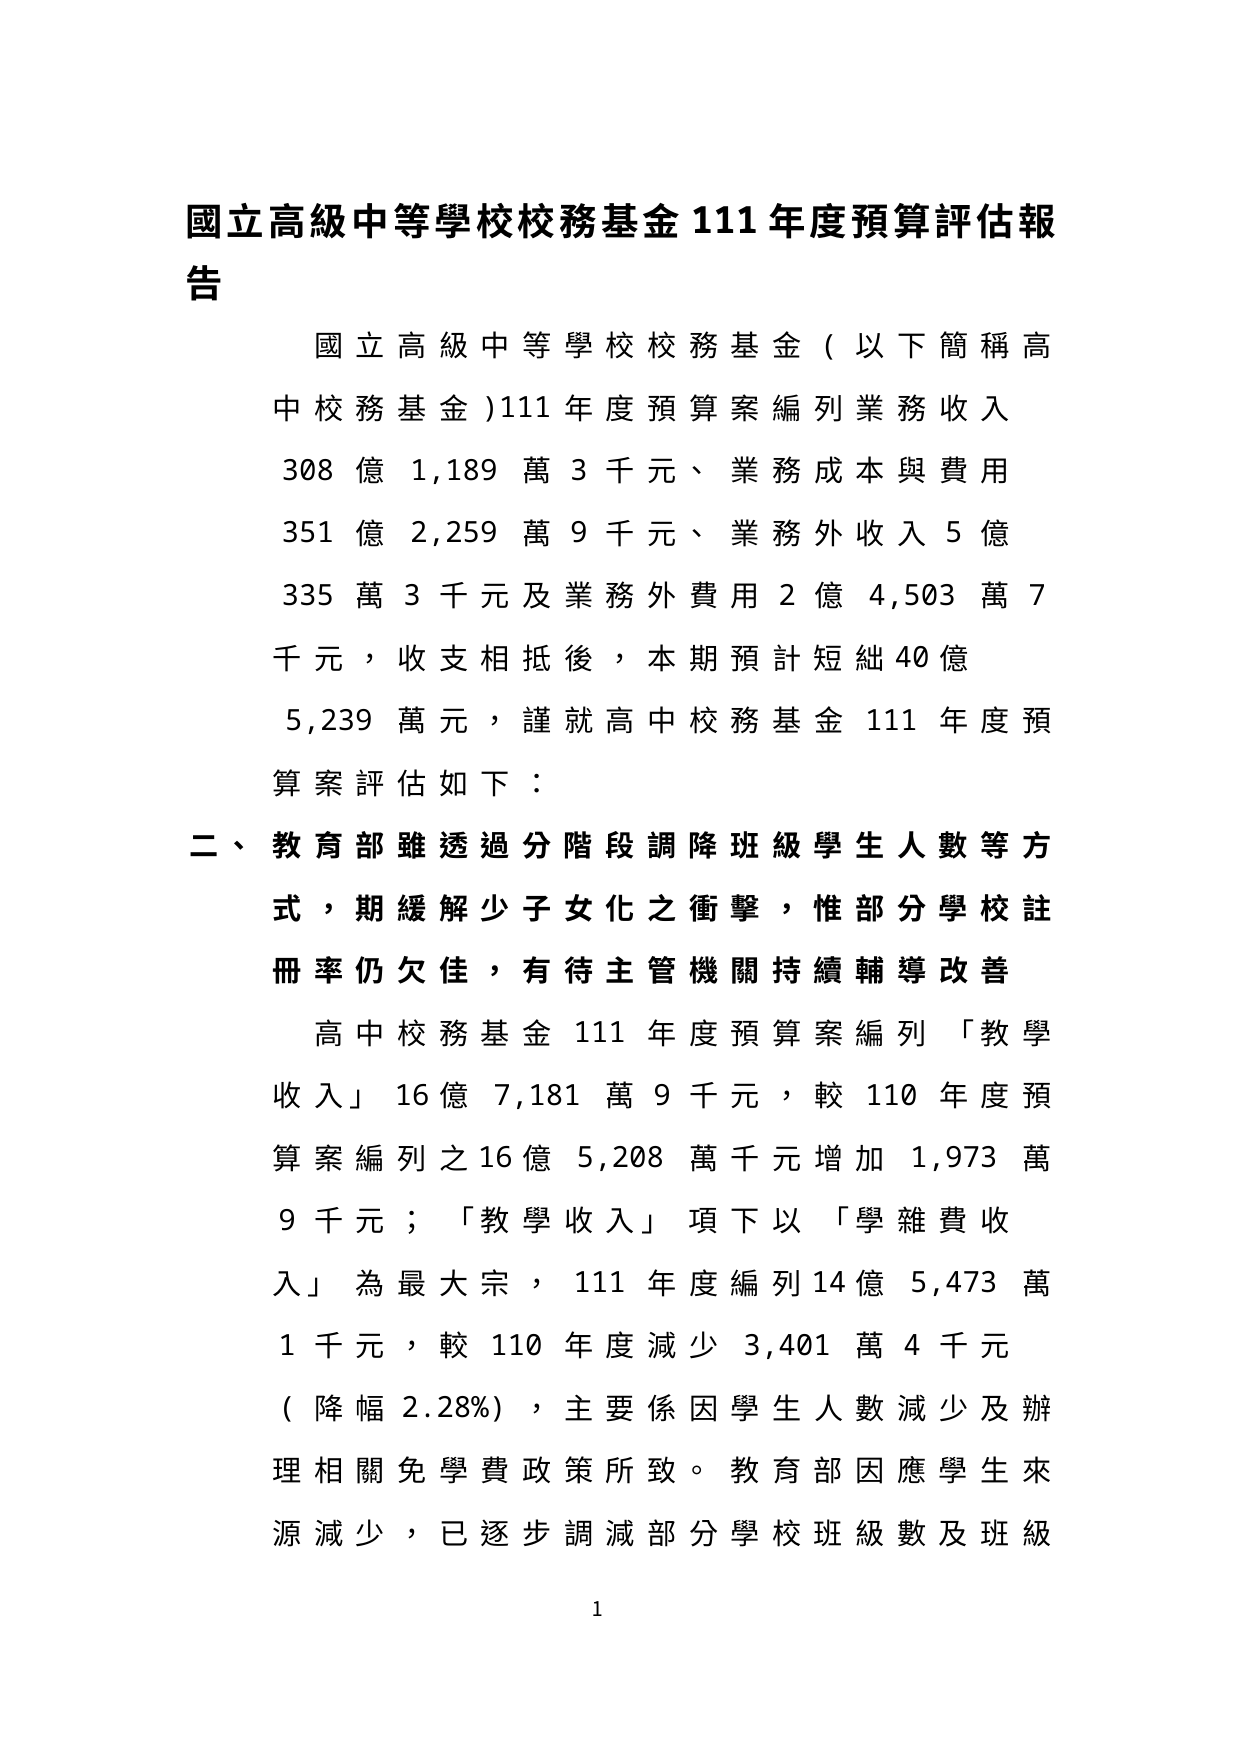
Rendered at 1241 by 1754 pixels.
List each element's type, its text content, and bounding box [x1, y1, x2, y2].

text 二、教育部雖透過分階段調降班級學生人數等方式，期緩解少子女化之衝擊，惟部分學校註冊率仍欠佳，有待主管機關持續輔導改善 [183, 802, 1058, 990]
text 國立高級中等學校校務基金(以下簡稱高中校務基金)111年度預算案編列業務收入308億1,189萬3千元、業務成本與費用351億2,259萬9千元、業務外收入5億335萬3千元及業務外費用2億4,503萬7千元，收支相抵後，本期預計短絀40億5,239萬元，謹就高中校務基金111年度預算案評估如下： [242, 302, 1058, 802]
text 高中校務基金111年度預算案編列「教學收入」16億7,181萬9千元，較110年度預算案編列之16億5,208萬千元增加1,973萬9千元；「教學收入」項下以「學雜費收入」為最大宗，111年度編列14億5,473萬1千元，較110年度減少3,401萬4千元(降幅2.28%)，主要係因學生人數減少及辦理相關免學費政策所致。教育部因應學生來源減少，已逐步調減部分學校班級數及班級學生人數，惟仍有部分學校註冊率亟待提升。經查： [242, 990, 1058, 1552]
text 國立高級中等學校校務基金111年度預算評估報告 [183, 177, 1058, 302]
